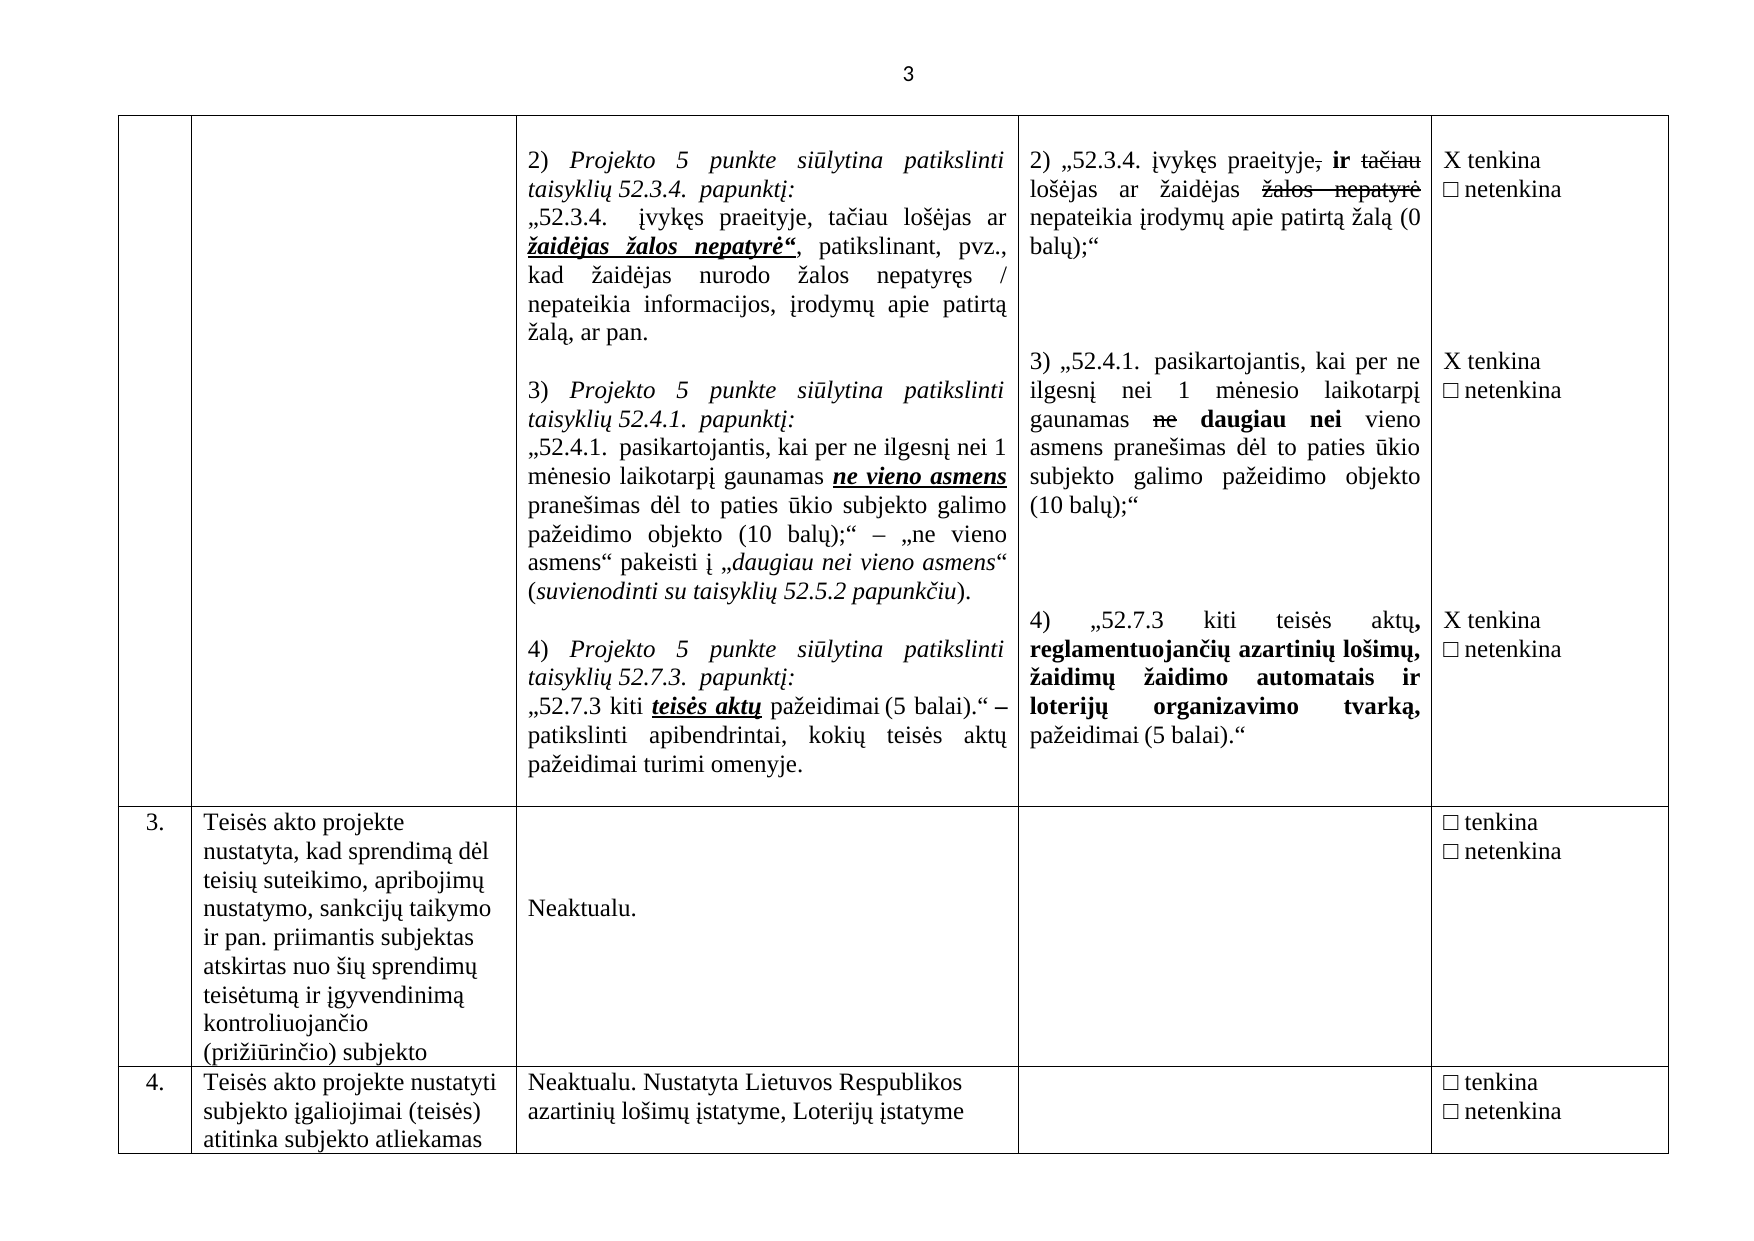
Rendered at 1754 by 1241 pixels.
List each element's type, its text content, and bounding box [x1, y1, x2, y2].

table_cell □ tenkina □ netenkina [1432, 1067, 1668, 1153]
table_header [119, 116, 191, 806]
table_cell Teisės akto projekte nustatyti subjekto įgaliojimai (teisės) atitinka subjekto atliekamas [192, 1067, 516, 1153]
table_header 2) „52.3.4. įvykęs praeityje, ir tačiau lošėjas ar žaidėjas žalos nepatyrė nepateikia įrodymų apie patirtą žalą (0 balų);“ 3) „52.4.1. pasikartojantis, kai per ne ilgesnį nei 1 mėnesio laikotarpį gaunamas ne daugiau nei vieno asmens pranešimas dėl to paties ūkio subjekto galimo pažeidimo objekto (10 balų);“ 4) „52.7.3 kiti teisės aktų, reglamentuojančių azartinių lošimų, žaidimų žaidimo automatais ir loterijų organizavimo tvarką, pažeidimai (5 balai).“ [1019, 116, 1431, 806]
table_cell 3. [119, 807, 191, 1066]
table_cell Teisės akto projekte nustatyta, kad sprendimą dėl teisių suteikimo, apribojimų nustatymo, sankcijų taikymo ir pan. priimantis subjektas atskirtas nuo šių sprendimų teisėtumą ir įgyvendinimą kontroliuojančio (prižiūrinčio) subjekto [192, 807, 516, 1066]
table_header [192, 116, 516, 806]
table_cell □ tenkina □ netenkina [1432, 807, 1668, 1066]
table_cell Neaktualu. [517, 807, 1018, 1066]
table_header X tenkina □ netenkina X tenkina □ netenkina X tenkina □ netenkina [1432, 116, 1668, 806]
table_cell [1019, 807, 1431, 1066]
table_header 2) Projekto 5 punkte siūlytina patikslinti taisyklių 52.3.4. papunktį: „52.3.4. įvykęs praeityje, tačiau lošėjas ar žaidėjas žalos nepatyrė“, patikslinant, pvz., kad žaidėjas nurodo žalos nepatyręs / nepateikia informacijos, įrodymų apie patirtą žalą, ar pan. 3) Projekto 5 punkte siūlytina patikslinti taisyklių 52.4.1. papunktį: „52.4.1. pasikartojantis, kai per ne ilgesnį nei 1 mėnesio laikotarpį gaunamas ne vieno asmens pranešimas dėl to paties ūkio subjekto galimo pažeidimo objekto (10 balų);“ – „ne vieno asmens“ pakeisti į „daugiau nei vieno asmens“ (suvienodinti su taisyklių 52.5.2 papunkčiu). 4) Projekto 5 punkte siūlytina patikslinti taisyklių 52.7.3. papunktį: „52.7.3 kiti teisės aktų pažeidimai (5 balai).“ – patikslinti apibendrintai, kokių teisės aktų pažeidimai turimi omenyje. [517, 116, 1018, 806]
table_header [1669, 115, 1701, 806]
table_cell [1019, 1067, 1431, 1153]
table_cell Neaktualu. Nustatyta Lietuvos Respublikos azartinių lošimų įstatyme, Loterijų įstatyme [517, 1067, 1018, 1153]
table_cell [1669, 1066, 1701, 1153]
table_cell 4. [119, 1067, 191, 1153]
table_cell [1669, 806, 1701, 1066]
